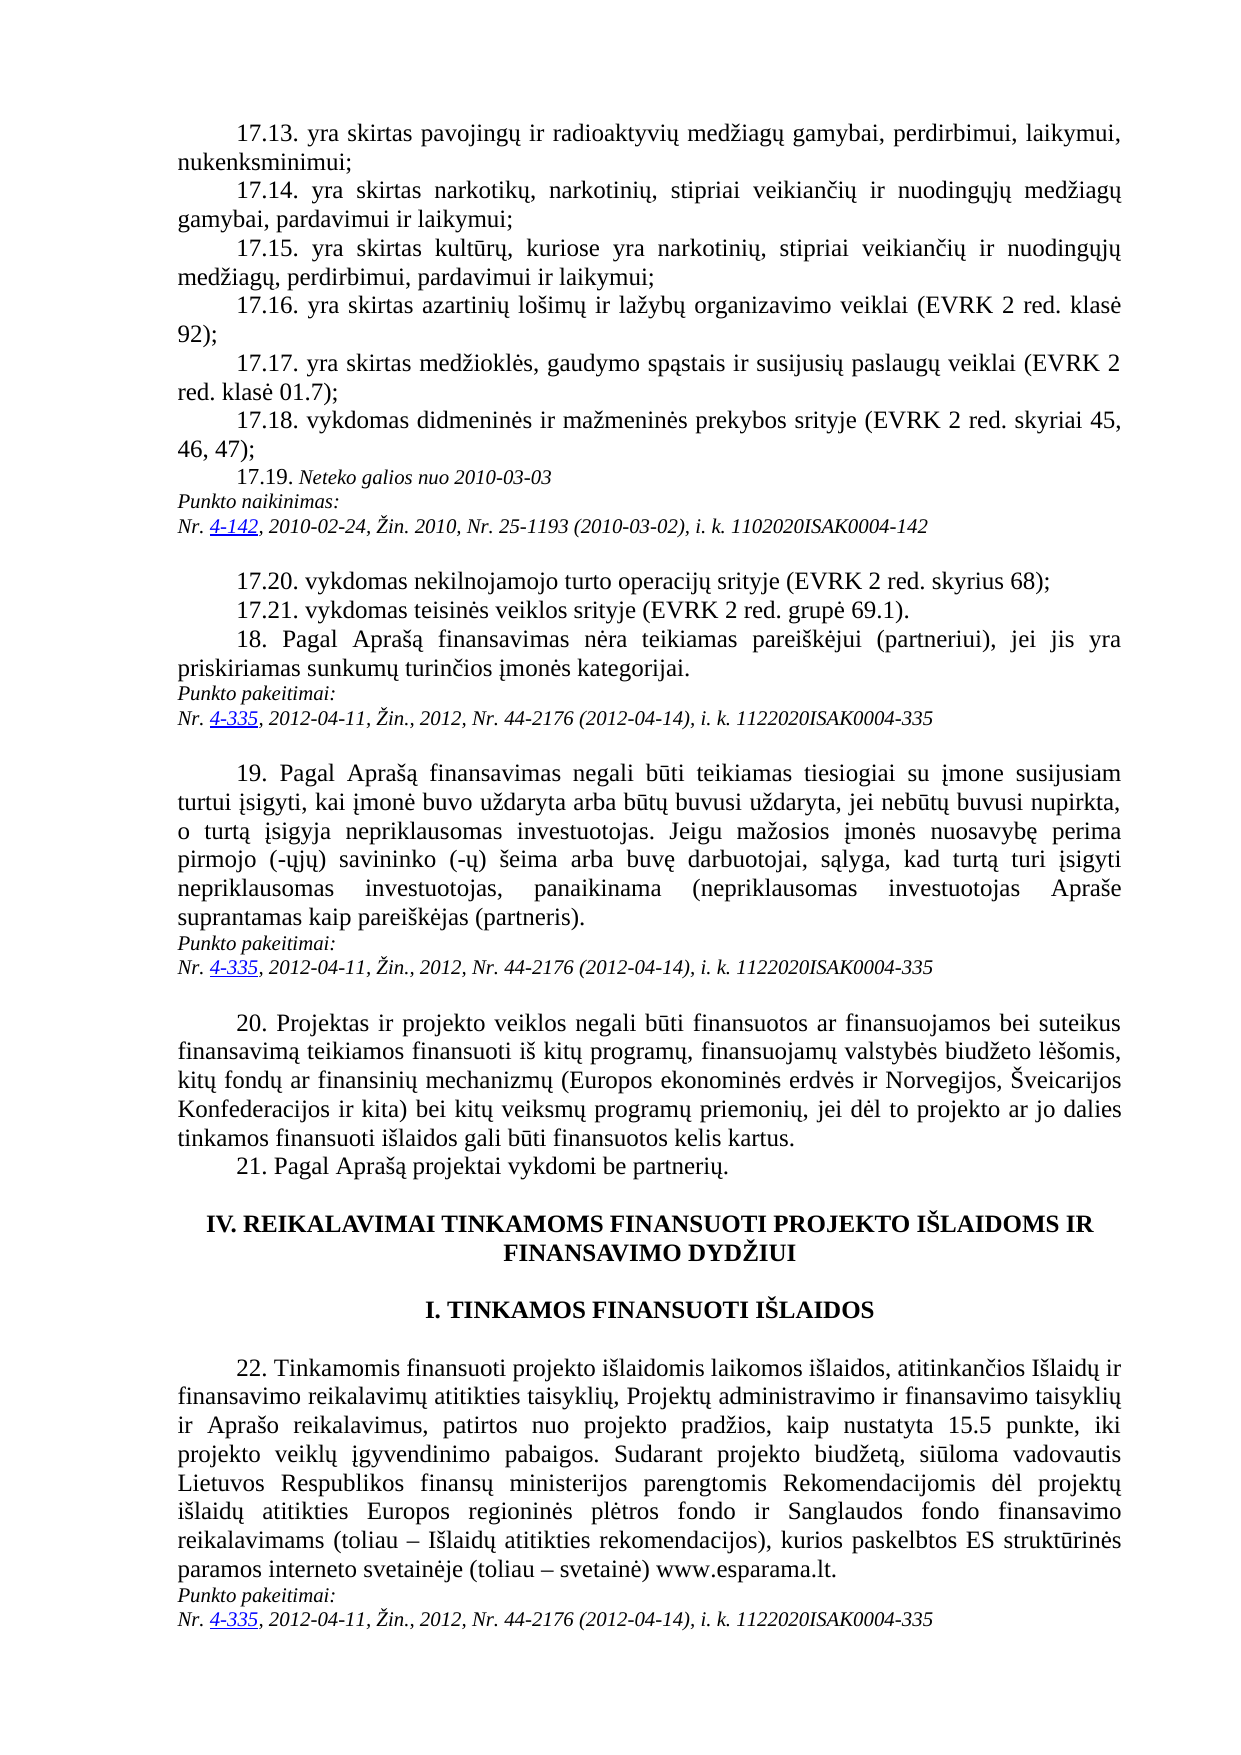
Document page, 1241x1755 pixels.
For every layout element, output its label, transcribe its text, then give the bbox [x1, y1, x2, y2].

text 17.18. vykdomas didmeninės ir mažmeninės prekybos srityje (EVRK 2 red. skyriai 45, 46, 47); [177, 406, 1122, 463]
text I. TINKAMOS FINANSUOTI IŠLAIDOS [177, 1295, 1122, 1324]
text 22. Tinkamomis finansuoti projekto išlaidomis laikomos išlaidos, atitinkančios Išlaidų ir finansavimo reikalavimų atitikties taisyklių, Projektų administravimo ir finansavimo taisyklių ir Aprašo reikalavimus, patirtos nuo projekto pradžios, kaip nustatyta 15.5 punkte, iki projekto veiklų įgyvendinimo pabaigos. Sudarant projekto biudžetą, siūloma vadovautis Lietuvos Respublikos finansų ministerijos parengtomis Rekomendacijomis dėl projektų išlaidų atitikties Europos regioninės plėtros fondo ir Sanglaudos fondo finansavimo reikalavimams (toliau – Išlaidų atitikties rekomendacijos), kurios paskelbtos ES struktūrinės paramos interneto svetainėje (toliau – svetainė) www.esparama.lt. [177, 1353, 1122, 1583]
text 18. Pagal Aprašą finansavimas nėra teikiamas pareiškėjui (partneriui), jei jis yra priskiriamas sunkumų turinčios įmonės kategorijai. [177, 624, 1122, 681]
text Punkto naikinimas: [177, 489, 1122, 513]
text Nr. 4-335, 2012-04-11, Žin., 2012, Nr. 44-2176 (2012-04-14), i. k. 1122020ISAK0004-335 [177, 955, 1122, 979]
text Punkto pakeitimai: [177, 1583, 1122, 1607]
text IV. REIKALAVIMAI TINKAMOMS FINANSUOTI PROJEKTO IŠLAIDOMS IR FINANSAVIMO DYDŽIUI [177, 1209, 1122, 1266]
text 17.20. vykdomas nekilnojamojo turto operacijų srityje (EVRK 2 red. skyrius 68); [177, 566, 1122, 595]
text Nr. 4-142, 2010-02-24, Žin. 2010, Nr. 25-1193 (2010-03-02), i. k. 1102020ISAK0004-142 [177, 513, 1122, 538]
text 17.14. yra skirtas narkotikų, narkotinių, stipriai veikiančių ir nuodingųjų medžiagų gamybai, pardavimui ir laikymui; [177, 176, 1122, 233]
text 17.15. yra skirtas kultūrų, kuriose yra narkotinių, stipriai veikiančių ir nuodingųjų medžiagų, perdirbimui, pardavimui ir laikymui; [177, 233, 1122, 291]
text Nr. 4-335, 2012-04-11, Žin., 2012, Nr. 44-2176 (2012-04-14), i. k. 1122020ISAK0004-335 [177, 705, 1122, 729]
text 17.21. vykdomas teisinės veiklos srityje (EVRK 2 red. grupė 69.1). [177, 595, 1122, 624]
text 17.17. yra skirtas medžioklės, gaudymo spąstais ir susijusių paslaugų veiklai (EVRK 2 red. klasė 01.7); [177, 348, 1122, 406]
text 20. Projektas ir projekto veiklos negali būti finansuotos ar finansuojamos bei suteikus finansavimą teikiamos finansuoti iš kitų programų, finansuojamų valstybės biudžeto lėšomis, kitų fondų ar finansinių mechanizmų (Europos ekonominės erdvės ir Norvegijos, Šveicarijos Konfederacijos ir kita) bei kitų veiksmų programų priemonių, jei dėl to projekto ar jo dalies tinkamos finansuoti išlaidos gali būti finansuotos kelis kartus. [177, 1008, 1122, 1151]
text 17.19. Neteko galios nuo 2010-03-03 [177, 463, 1122, 489]
text Nr. 4-335, 2012-04-11, Žin., 2012, Nr. 44-2176 (2012-04-14), i. k. 1122020ISAK0004-335 [177, 1607, 1122, 1631]
text 21. Pagal Aprašą projektai vykdomi be partnerių. [177, 1151, 1122, 1180]
text 19. Pagal Aprašą finansavimas negali būti teikiamas tiesiogiai su įmone susijusiam turtui įsigyti, kai įmonė buvo uždaryta arba būtų buvusi uždaryta, jei nebūtų buvusi nupirkta, o turtą įsigyja nepriklausomas investuotojas. Jeigu mažosios įmonės nuosavybę perima pirmojo (-ųjų) savininko (-ų) šeima arba buvę darbuotojai, sąlyga, kad turtą turi įsigyti nepriklausomas investuotojas, panaikinama (nepriklausomas investuotojas Apraše suprantamas kaip pareiškėjas (partneris). [177, 758, 1122, 931]
text 17.16. yra skirtas azartinių lošimų ir lažybų organizavimo veiklai (EVRK 2 red. klasė 92); [177, 291, 1122, 348]
text Punkto pakeitimai: [177, 681, 1122, 705]
text Punkto pakeitimai: [177, 931, 1122, 955]
text 17.13. yra skirtas pavojingų ir radioaktyvių medžiagų gamybai, perdirbimui, laikymui, nukenksminimui; [177, 118, 1122, 176]
